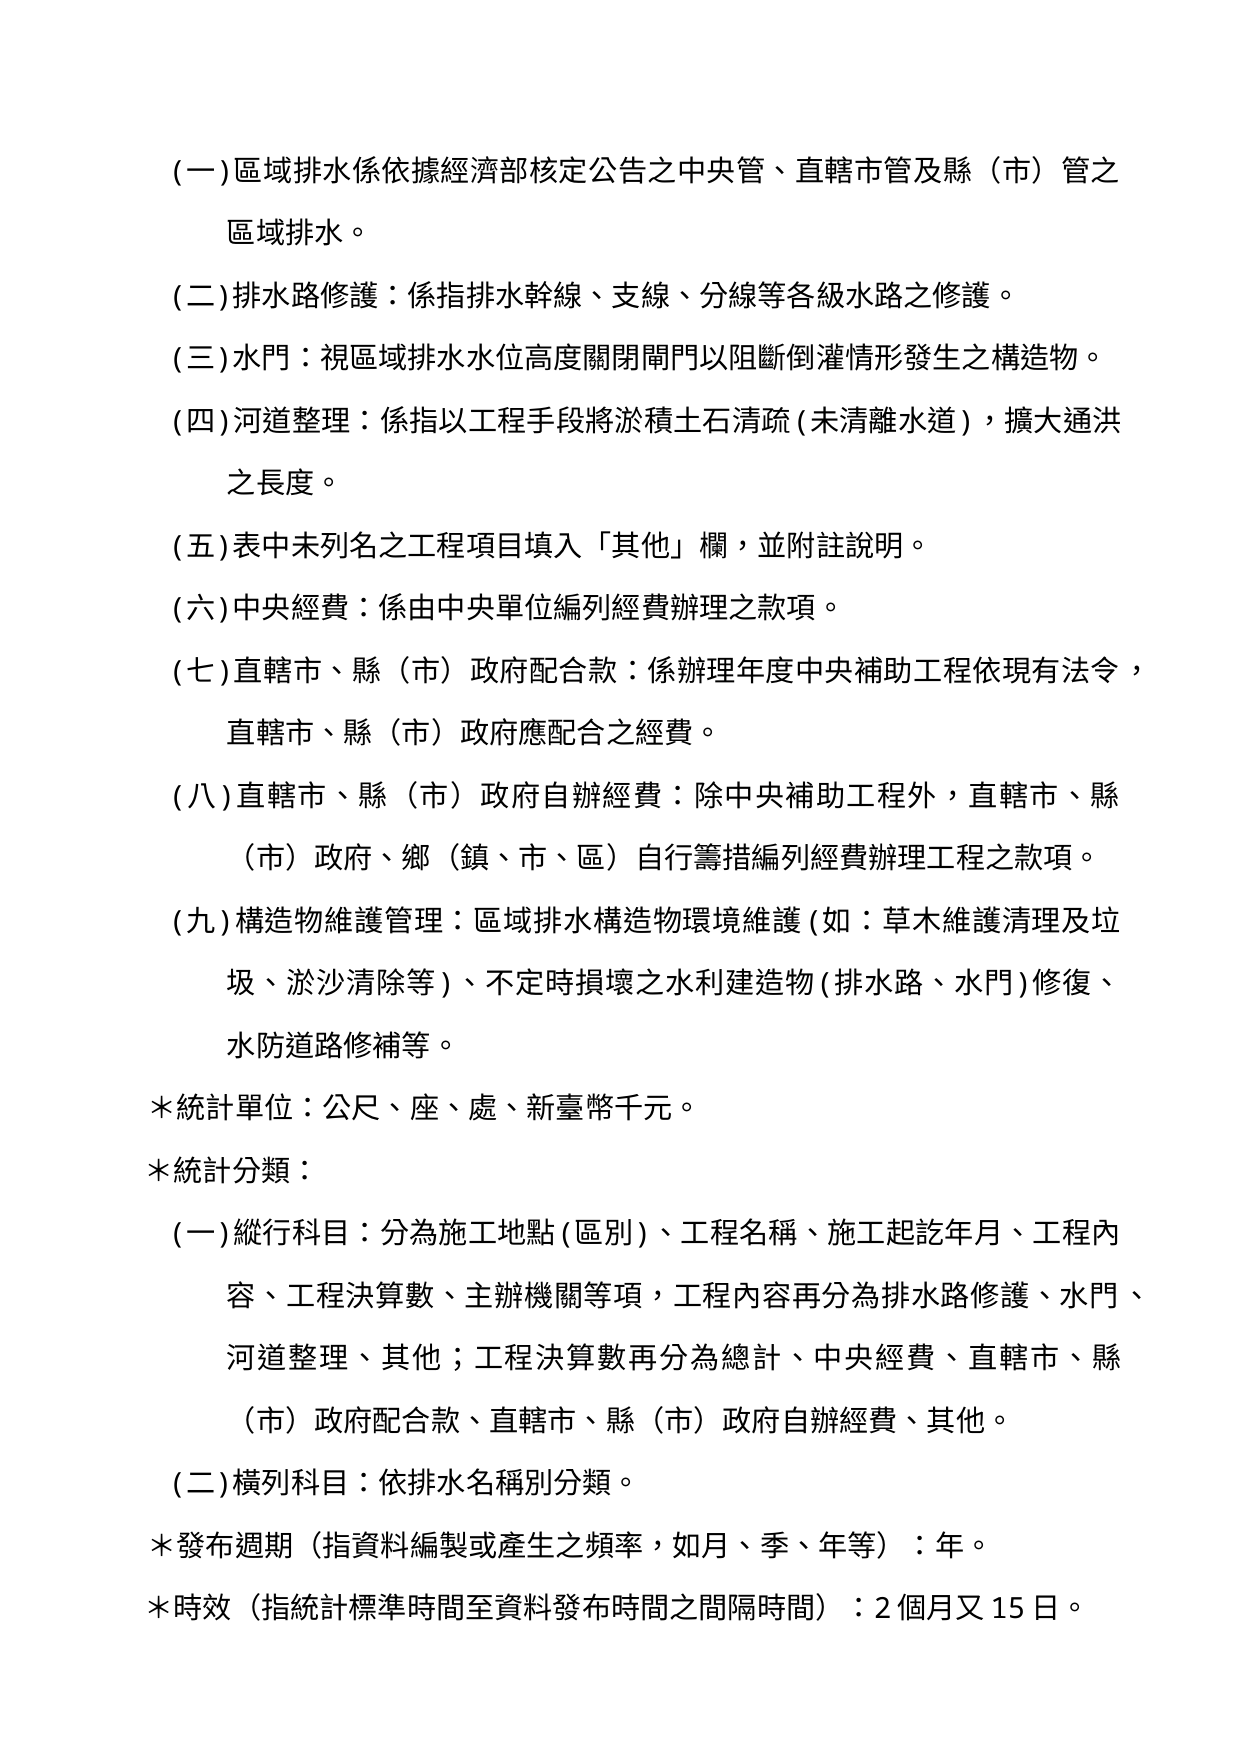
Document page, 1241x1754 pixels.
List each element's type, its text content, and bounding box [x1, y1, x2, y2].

text (八)直轄市、縣（市）政府自辦經費：除中央補助工程外，直轄市、縣（市）政府、鄉（鎮、市、區）自行籌措編列經費辦理工程之款項。 [168, 752, 1122, 877]
text (三)水門：視區域排水水位高度關閉閘門以阻斷倒灌情形發生之構造物。 [168, 314, 1122, 377]
text ＊統計單位：公尺、座、處、新臺幣千元。 [118, 1064, 1122, 1127]
text (九)構造物維護管理：區域排水構造物環境維護(如：草木維護清理及垃圾、淤沙清除等)、不定時損壞之水利建造物(排水路、水門)修復、水防道路修補等。 [168, 877, 1122, 1064]
text ＊統計分類： [144, 1127, 1122, 1189]
text (二)排水路修護：係指排水幹線、支線、分線等各級水路之修護。 [168, 252, 1122, 314]
text (五)表中未列名之工程項目填入「其他」欄，並附註說明。 [168, 502, 1122, 564]
text (七)直轄市、縣（市）政府配合款：係辦理年度中央補助工程依現有法令，直轄市、縣（市）政府應配合之經費。 [168, 627, 1122, 752]
text ＊發布週期（指資料編製或產生之頻率，如月、季、年等）：年。 [118, 1502, 1122, 1564]
text ＊時效（指統計標準時間至資料發布時間之間隔時間）：2個月又15日。 [144, 1564, 1122, 1627]
text (一)區域排水係依據經濟部核定公告之中央管、直轄市管及縣（市）管之區域排水。 [168, 127, 1122, 252]
text (二)橫列科目：依排水名稱別分類。 [168, 1439, 1122, 1502]
text (四)河道整理：係指以工程手段將淤積土石清疏(未清離水道)，擴大通洪之長度。 [168, 377, 1122, 502]
text (六)中央經費：係由中央單位編列經費辦理之款項。 [168, 564, 1122, 627]
text (一)縱行科目：分為施工地點(區別)、工程名稱、施工起訖年月、工程內容、工程決算數、主辦機關等項，工程內容再分為排水路修護、水門、河道整理、其他；工程決算數再分為總計、中央經費、直轄市、縣（市）政府配合款、直轄市、縣（市）政府自辦經費、其他。 [168, 1189, 1122, 1439]
